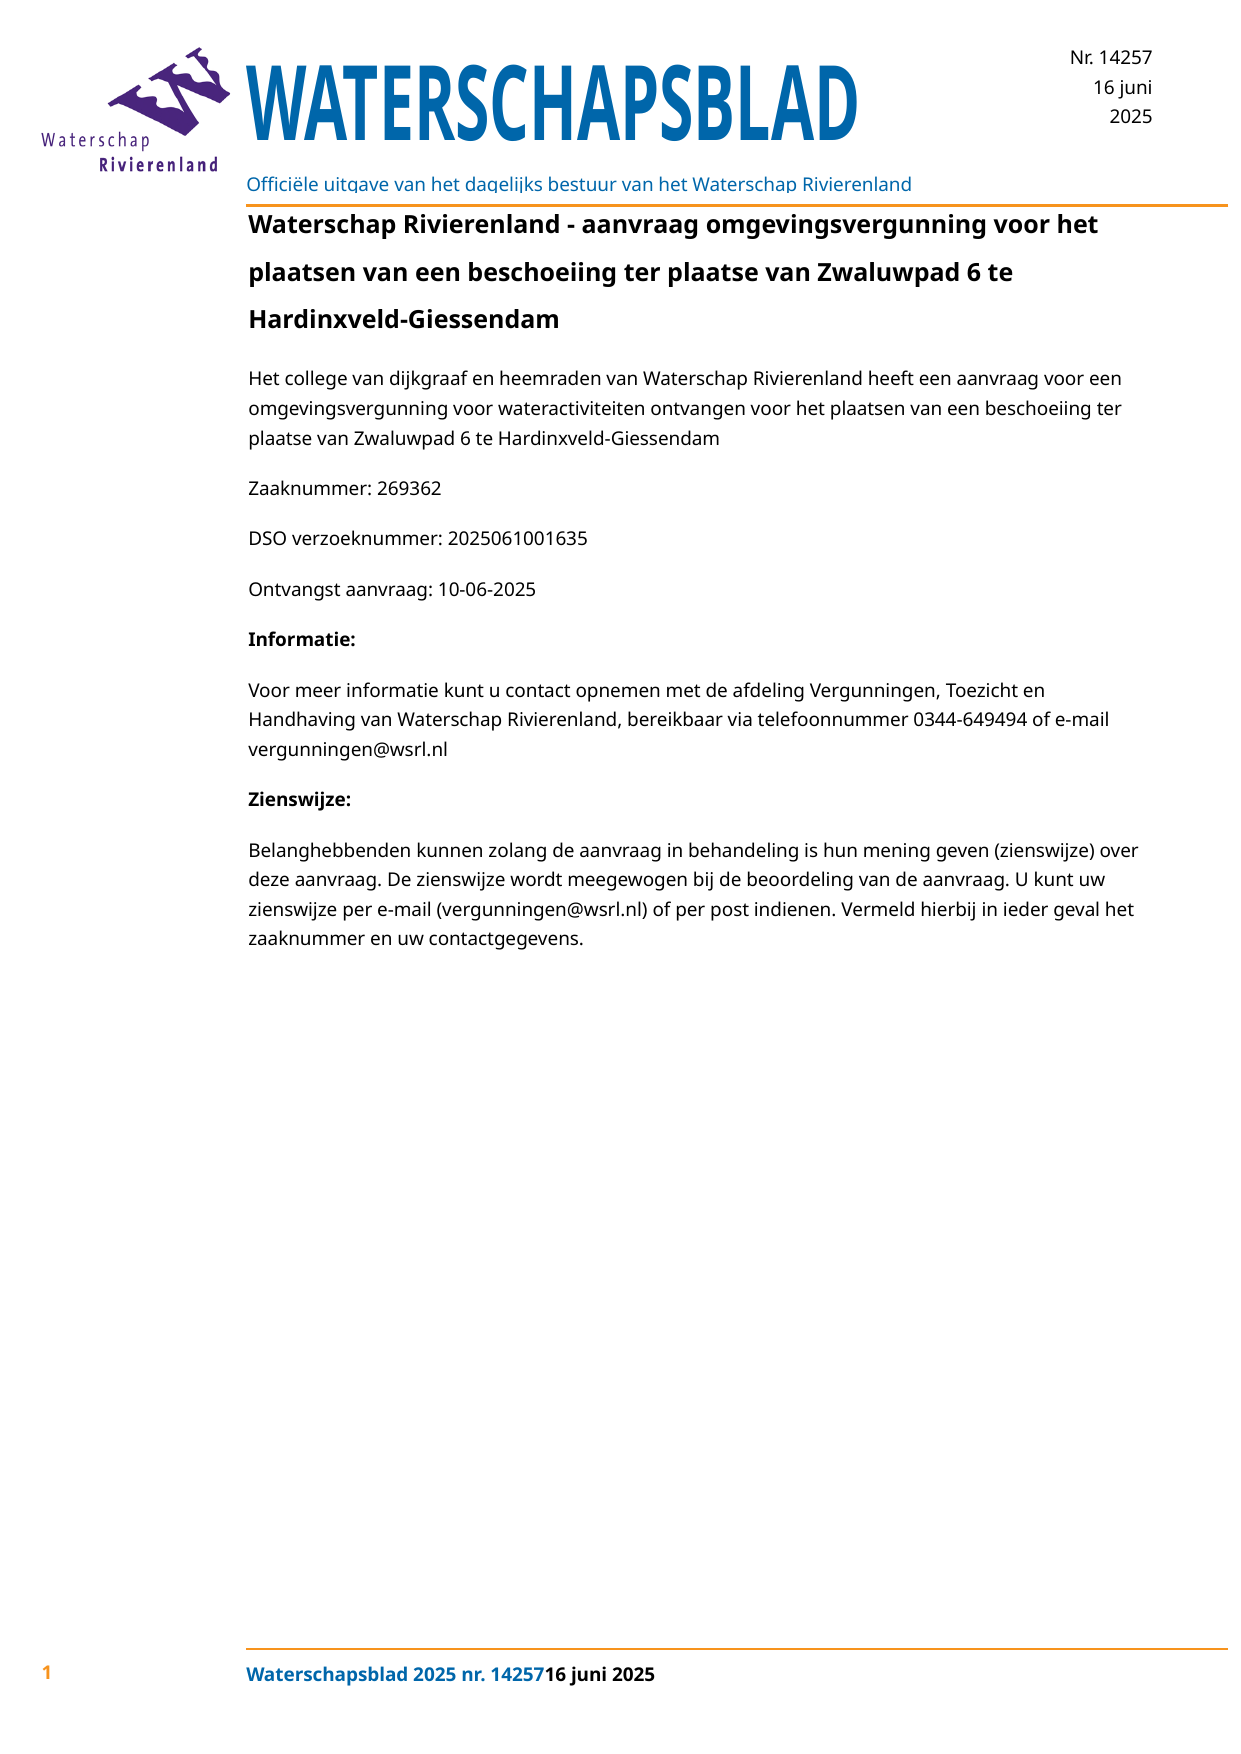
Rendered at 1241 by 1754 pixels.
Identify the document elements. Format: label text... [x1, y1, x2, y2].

text Belanghebbenden kunnen zolang de aanvraag in behandeling is hun mening geven (zienswijze) over deze aanvraag. De zienswijze wordt meegewogen bij de beoordeling van de aanvraag. U kunt uw zienswijze per e-mail (vergunningen@wsrl.nl) of per post indienen. Vermeld hierbij in ieder geval het zaaknummer en uw contactgegevens. [248, 837, 1152, 951]
text Zienswijze: [248, 786, 1152, 812]
text DSO verzoeknummer: 2025061001635 [248, 526, 1152, 551]
text Het college van dijkgraaf en heemraden van Waterschap Rivierenland heeft een aanvraag voor een omgevingsvergunning voor wateractiviteiten ontvangen voor het plaatsen van een beschoeiing ter plaatse van Zwaluwpad 6 te Hardinxveld-Giessendam [248, 366, 1152, 450]
text Waterschap Rivierenland - aanvraag omgevingsvergunning voor het plaatsen van een beschoeiing ter plaatse van Zwaluwpad 6 te Hardinxveld-Giessendam [248, 207, 1152, 336]
text Ontvangst aanvraag: 10-06-2025 [248, 576, 1152, 602]
picture [41, 47, 231, 172]
text Voor meer informatie kunt u contact opnemen met de afdeling Vergunningen, Toezicht en Handhaving van Waterschap Rivierenland, bereikbaar via telefoonnummer 0344-649494 of e-mail vergunningen@wsrl.nl [248, 677, 1152, 762]
text Informatie: [248, 626, 1152, 652]
text Zaaknummer: 269362 [248, 475, 1152, 501]
